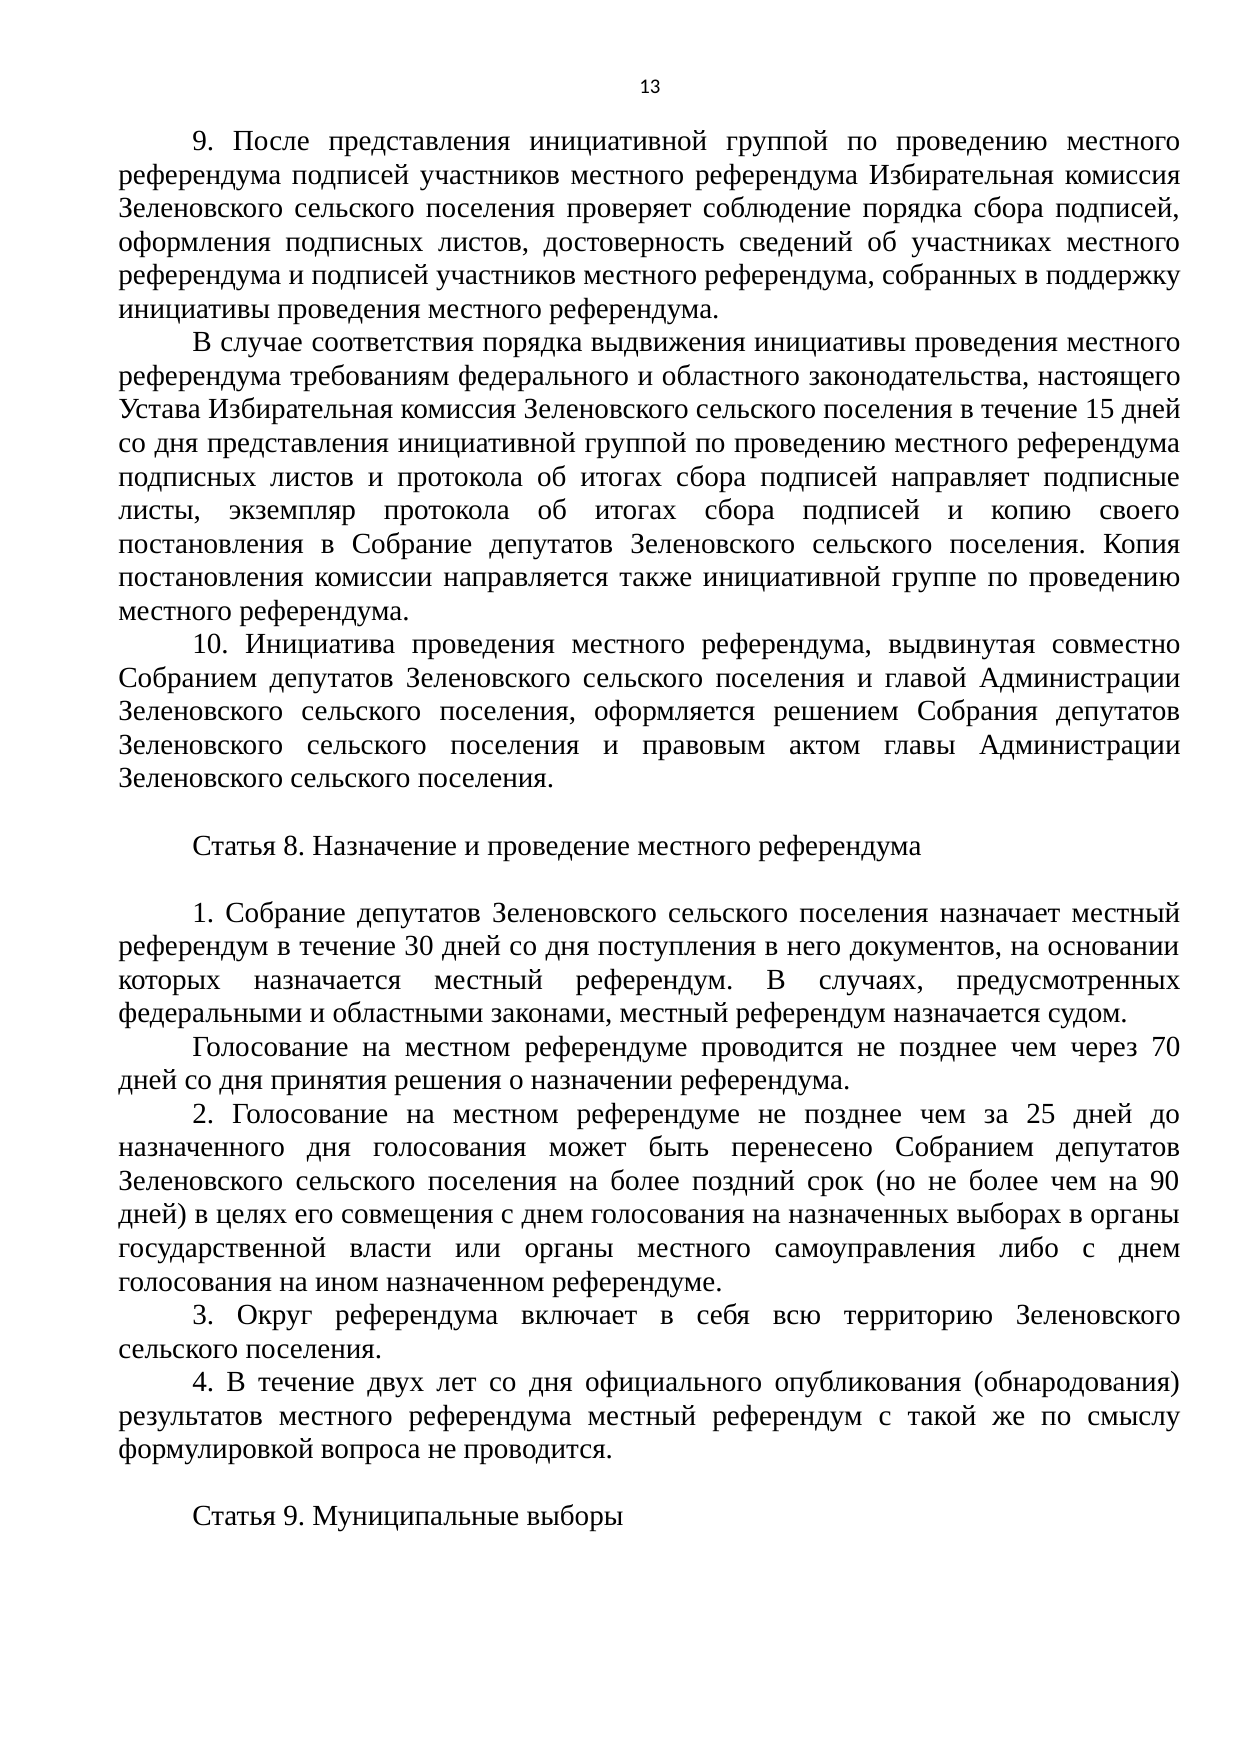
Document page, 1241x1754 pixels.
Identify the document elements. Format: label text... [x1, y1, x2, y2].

text 3. Округ референдума включает в себя всю территорию Зеленовского сельского поселения. [118, 1297, 1181, 1364]
text Голосование на местном референдуме проводится не позднее чем через 70 дней со дня принятия решения о назначении референдума. [118, 1029, 1181, 1096]
text 10. Инициатива проведения местного референдума, выдвинутая совместно Собранием депутатов Зеленовского сельского поселения и главой Администрации Зеленовского сельского поселения, оформляется решением Собрания депутатов Зеленовского сельского поселения и правовым актом главы Администрации Зеленовского сельского поселения. [118, 626, 1181, 794]
text 9. После представления инициативной группой по проведению местного референдума подписей участников местного референдума Избирательная комиссия Зеленовского сельского поселения проверяет соблюдение порядка сбора подписей, оформления подписных листов, достоверность сведений об участниках местного референдума и подписей участников местного референдума, собранных в поддержку инициативы проведения местного референдума. [118, 123, 1181, 324]
text 2. Голосование на местном референдуме не позднее чем за 25 дней до назначенного дня голосования может быть перенесено Собранием депутатов Зеленовского сельского поселения на более поздний срок (но не более чем на 90 дней) в целях его совмещения с днем голосования на назначенных выборах в органы государственной власти или органы местного самоуправления либо с днем голосования на ином назначенном референдуме. [118, 1096, 1181, 1297]
text Статья 8. Назначение и проведение местного референдума [118, 828, 1181, 861]
text 1. Собрание депутатов Зеленовского сельского поселения назначает местный референдум в течение 30 дней со дня поступления в него документов, на основании которых назначается местный референдум. В случаях, предусмотренных федеральными и областными законами, местный референдум назначается судом. [118, 895, 1181, 1029]
text В случае соответствия порядка выдвижения инициативы проведения местного референдума требованиям федерального и областного законодательства, настоящего Устава Избирательная комиссия Зеленовского сельского поселения в течение 15 дней со дня представления инициативной группой по проведению местного референдума подписных листов и протокола об итогах сбора подписей направляет подписные листы, экземпляр протокола об итогах сбора подписей и копию своего постановления в Собрание депутатов Зеленовского сельского поселения. Копия постановления комиссии направляется также инициативной группе по проведению местного референдума. [118, 324, 1181, 626]
text 4. В течение двух лет со дня официального опубликования (обнародования) результатов местного референдума местный референдум с такой же по смыслу формулировкой вопроса не проводится. [118, 1364, 1181, 1465]
text Статья 9. Муниципальные выборы [118, 1498, 1181, 1532]
